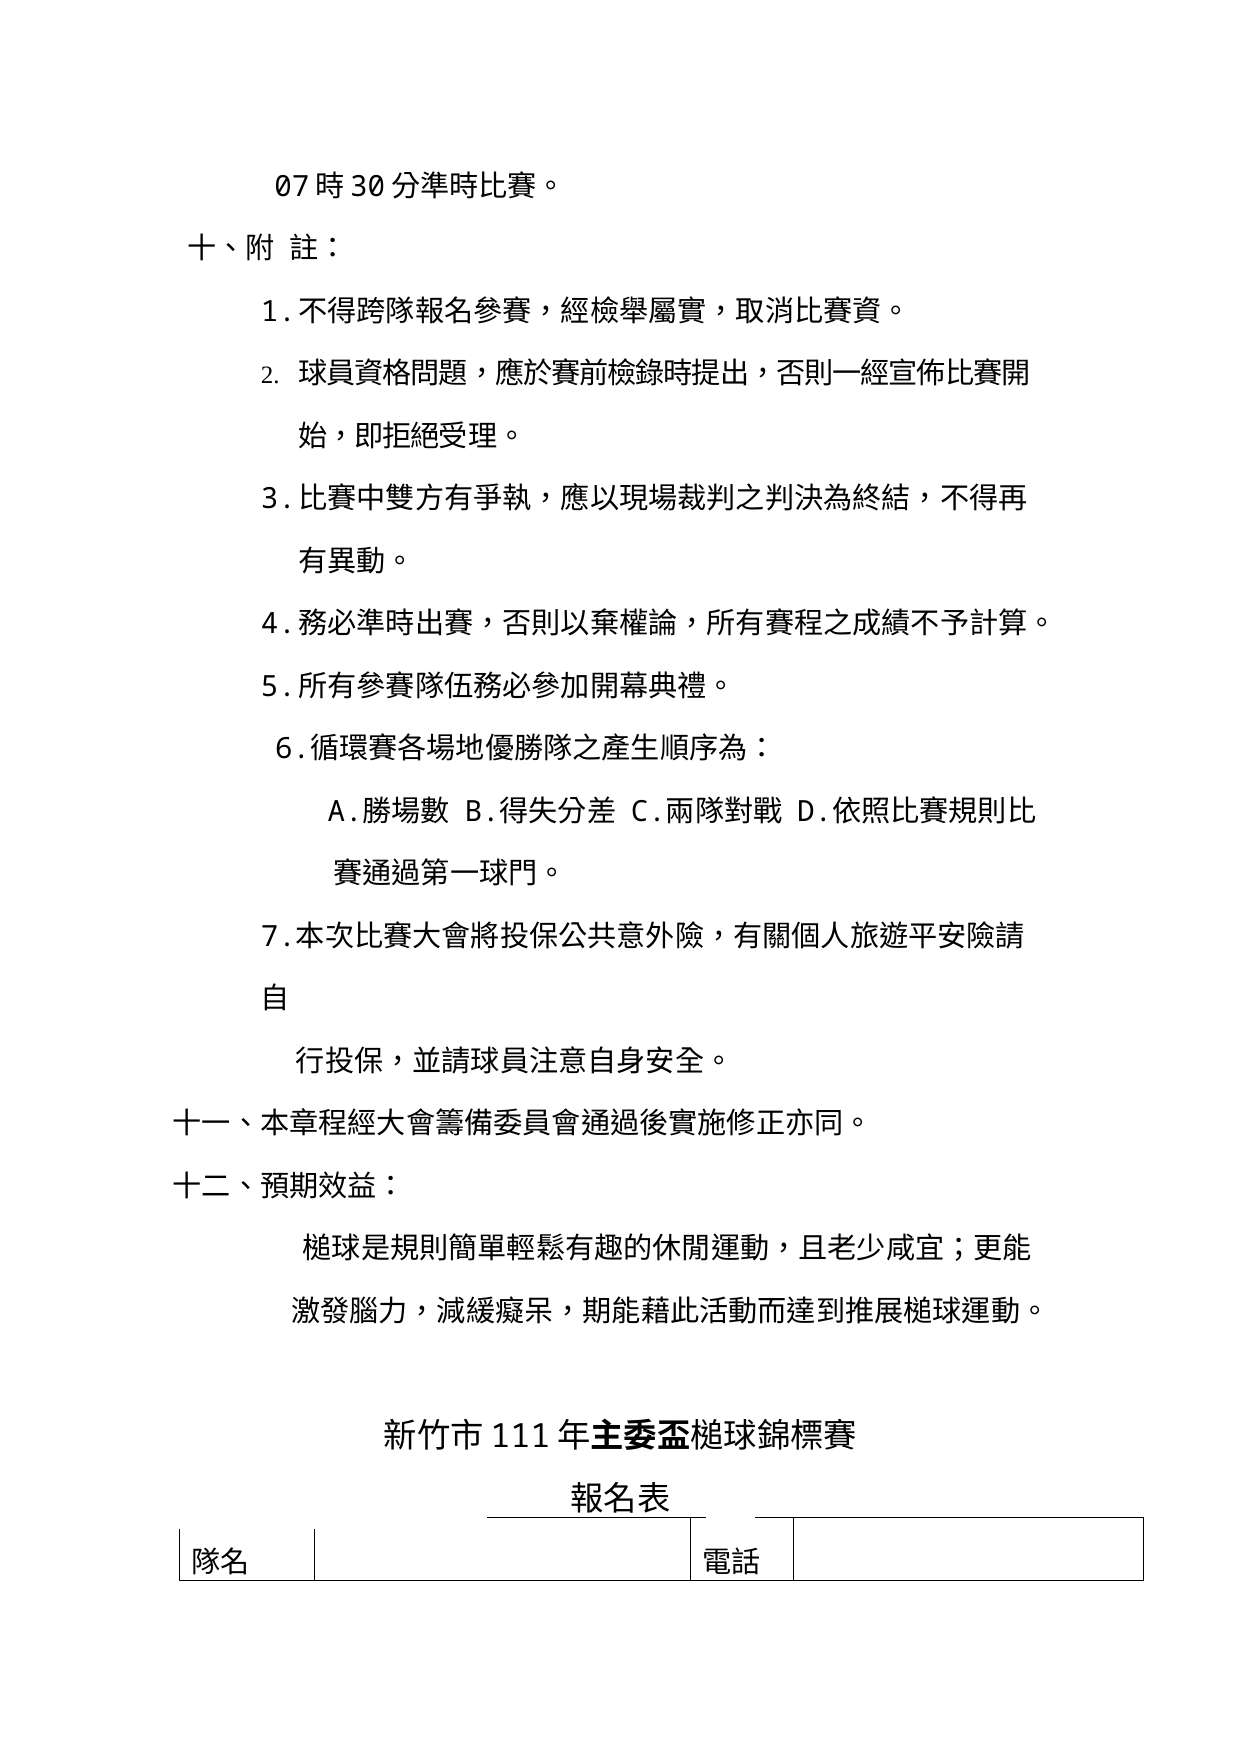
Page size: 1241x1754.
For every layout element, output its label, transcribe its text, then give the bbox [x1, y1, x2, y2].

text A.勝場數 B.得失分差 C.兩隊對戰 D.依照比賽規則比賽通過第一球門。 [187, 767, 1053, 892]
text 十一、本章程經大會籌備委員會通過後實施修正亦同。 [172, 1079, 1053, 1142]
text 新竹市111年主委盃槌球錦標賽 [187, 1342, 1062, 1454]
text 十二、預期效益： [172, 1142, 1053, 1204]
list 所有參賽隊伍務必參加開幕典禮。 [261, 642, 1053, 704]
text 槌球是規則簡單輕鬆有趣的休閒運動，且老少咸宜；更能激發腦力，減緩癡呆，期能藉此活動而達到推展槌球運動。 [232, 1204, 1053, 1329]
list 務必準時出賽，否則以棄權論，所有賽程之成績不予計算。 [261, 579, 1053, 642]
table_header [315, 1518, 690, 1580]
list 報到日期：111年11月5日（星期六）上午07時10分前。07時30分準時比賽。 [237, 142, 1053, 204]
list 比賽中雙方有爭執，應以現場裁判之判決為終結，不得再有異動。 [261, 454, 1053, 579]
list 不得跨隊報名參賽，經檢舉屬實，取消比賽資。 [261, 267, 1053, 329]
text 7.本次比賽大會將投保公共意外險，有關個人旅遊平安險請自 [261, 892, 1053, 1017]
table_header 隊名 [180, 1529, 314, 1580]
text 6.循環賽各場地優勝隊之產生順序為： [187, 704, 1053, 767]
table_header [794, 1518, 1143, 1580]
list 球員資格問題，應於賽前檢錄時提出，否則一經宣佈比賽開始，即拒絕受理。 [261, 329, 1053, 454]
text 報名表 [131, 1454, 1053, 1529]
text [706, 1472, 755, 1536]
table_header 電話 [691, 1518, 793, 1580]
text 行投保，並請球員注意自身安全。 [261, 1017, 1053, 1079]
text 十、附 註： [187, 204, 1053, 267]
